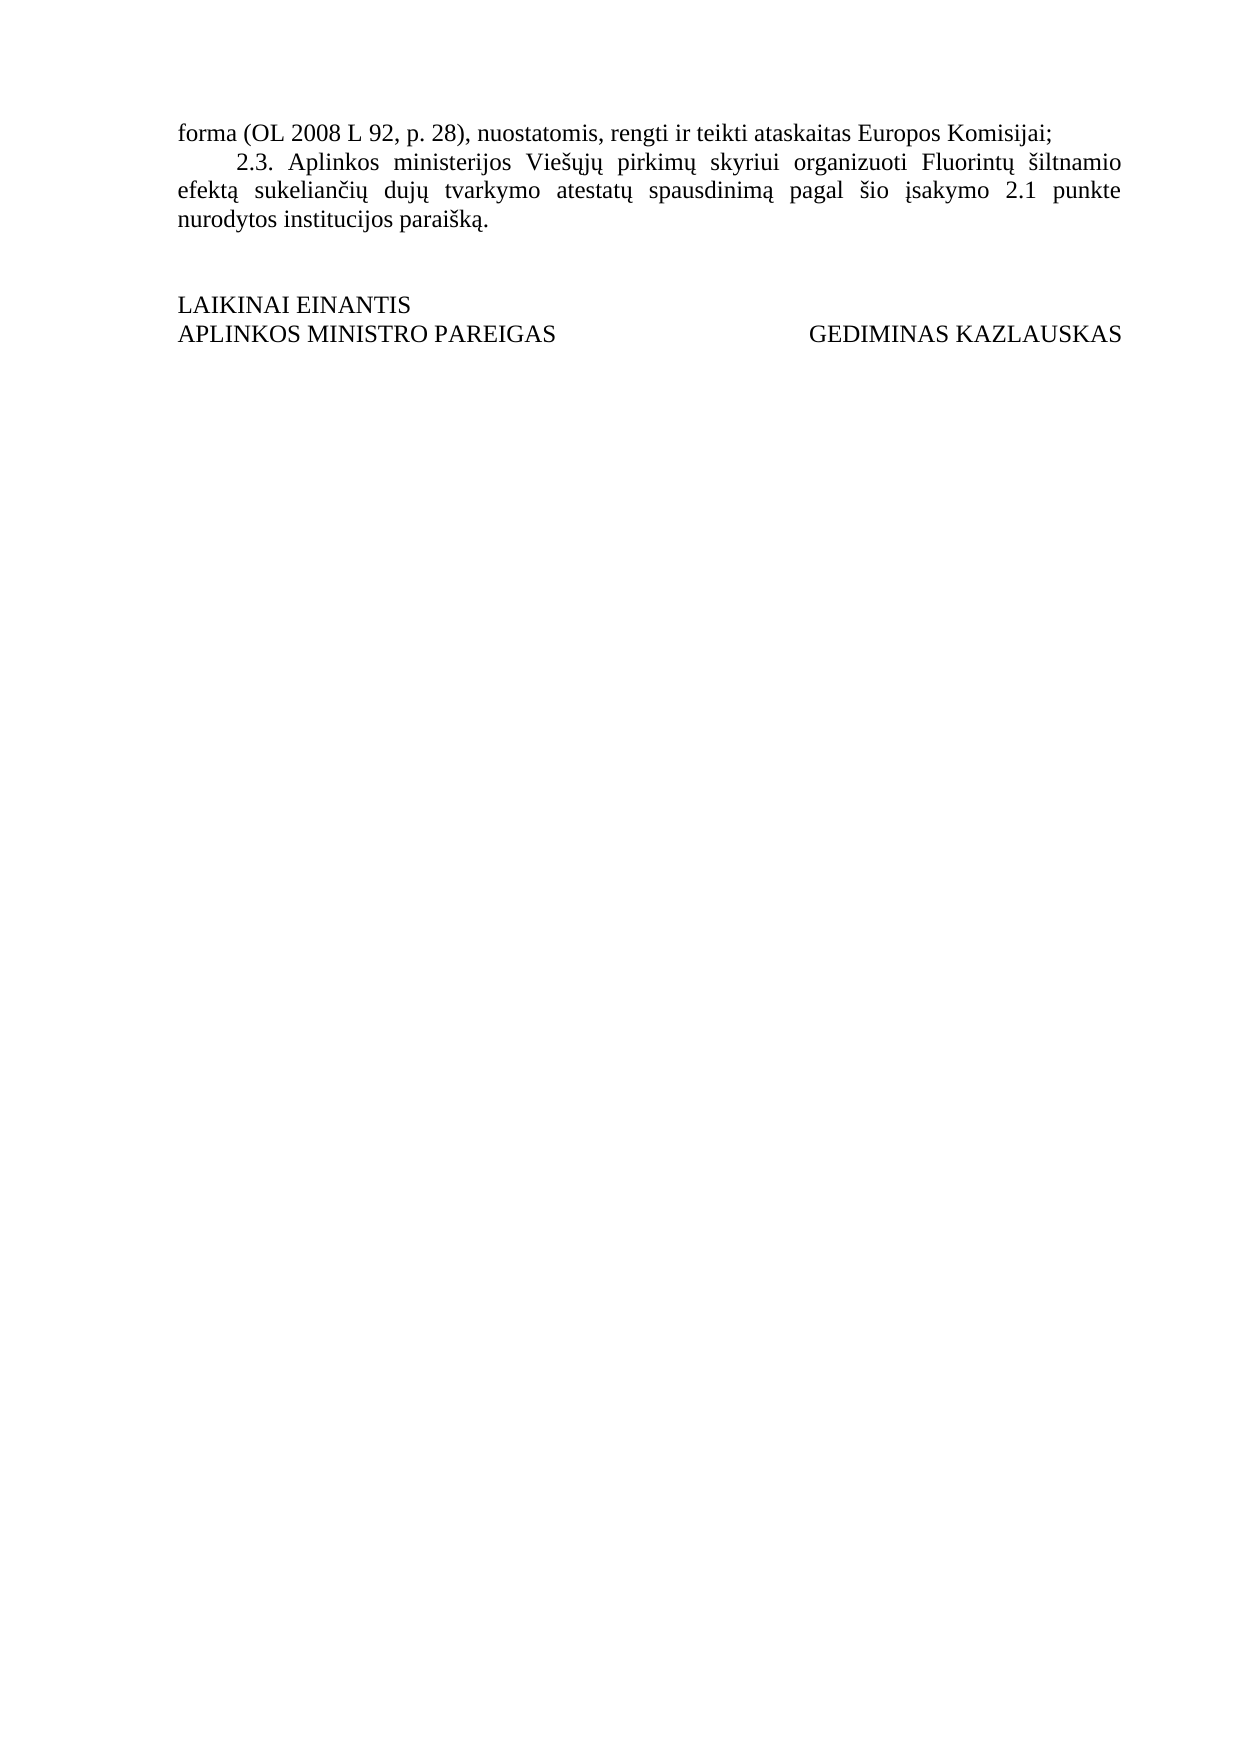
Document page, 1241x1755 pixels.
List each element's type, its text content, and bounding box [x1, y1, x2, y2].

text forma (OL 2008 L 92, p. 28), nuostatomis, rengti ir teikti ataskaitas Europos Komisijai; [177, 118, 1122, 147]
text Laikinai einantis [177, 291, 1122, 319]
text 2.3. Aplinkos ministerijos Viešųjų pirkimų skyriui organizuoti Fluorintų šiltnamio efektą sukeliančių dujų tvarkymo atestatų spausdinimą pagal šio įsakymo 2.1 punkte nurodytos institucijos paraišką. [177, 147, 1122, 233]
text aplinkos ministro pareigas Gediminas Kazlauskas [177, 319, 1122, 348]
